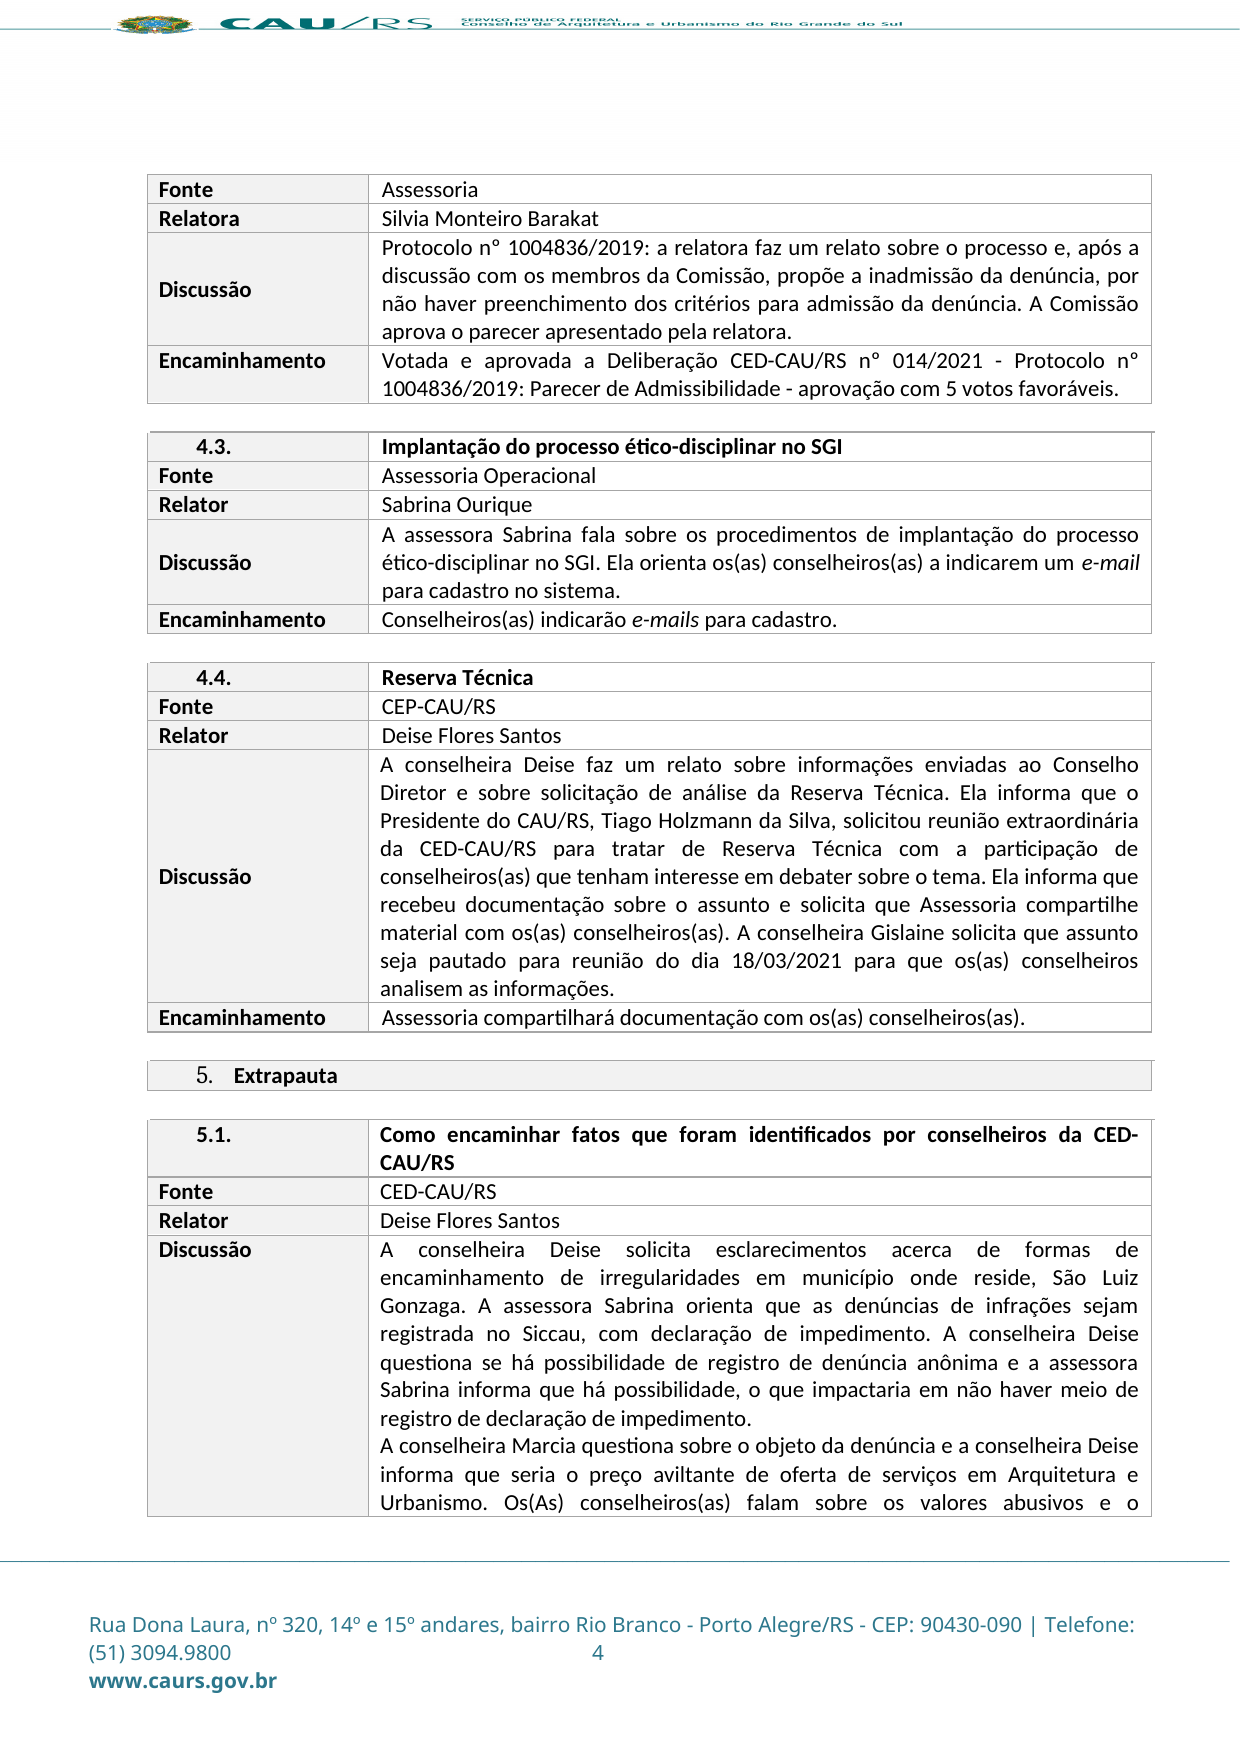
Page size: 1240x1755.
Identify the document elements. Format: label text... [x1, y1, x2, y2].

table_cell CEP-CAU/RS [369, 692, 1151, 720]
table_header [150, 1091, 1155, 1119]
table_cell Relator [148, 491, 368, 519]
table_cell Deise Flores Santos [369, 721, 1151, 749]
table_cell Deise Flores Santos [369, 1206, 1151, 1234]
table_cell Fonte [148, 175, 368, 203]
table_cell Relator [148, 721, 368, 749]
table_cell Discussão [148, 233, 368, 345]
table_cell Relator [148, 1206, 368, 1234]
table_cell Discussão [148, 1236, 368, 1516]
table_cell A conselheira Deise solicita esclarecimentos acerca de formas de encaminhamento de irregularidades em município onde reside, São Luiz Gonzaga. A assessora Sabrina orienta que as denúncias de infrações sejam registrada no Siccau, com declaração de impedimento. A conselheira Deise questiona se há possibilidade de registro de denúncia anônima e a assessora Sabrina informa que há possibilidade, o que impactaria em não haver meio de registro de declaração de impedimento. A conselheira Marcia questiona sobre o objeto da denúncia e a conselheira Deise informa que seria o preço aviltante de oferta de serviços em Arquitetura e Urbanismo. Os(As) conselheiros(as) falam sobre os valores abusivos e o [369, 1236, 1151, 1516]
table_cell Votada e aprovada a Deliberação CED-CAU/RS nº 014/2021 - Protocolo nº 1004836/2019: Parecer de Admissibilidade - aprovação com 5 votos favoráveis. [369, 346, 1151, 402]
table_cell Encaminhamento [148, 605, 368, 633]
table_cell Encaminhamento [148, 1003, 368, 1031]
table_header Como encaminhar fatos que foram identificados por conselheiros da CED-CAU/RS [369, 1120, 1151, 1176]
table_cell Assessoria Operacional [369, 462, 1151, 489]
table_cell Assessoria [369, 175, 1151, 203]
table_cell Silvia Monteiro Barakat [369, 204, 1151, 232]
table_header [148, 663, 368, 691]
table_header [150, 1033, 1155, 1060]
table_cell Fonte [148, 1178, 368, 1205]
table_header [150, 634, 1155, 662]
table_header [148, 1120, 368, 1176]
table_header [150, 404, 1155, 431]
table_header [148, 433, 368, 461]
table_cell Fonte [148, 462, 368, 489]
table_header Reserva Técnica [369, 663, 1151, 691]
table_cell Sabrina Ourique [369, 491, 1151, 519]
table_cell Conselheiros(as) indicarão e-mails para cadastro. [369, 605, 1151, 633]
table_cell A conselheira Deise faz um relato sobre informações enviadas ao Conselho Diretor e sobre solicitação de análise da Reserva Técnica. Ela informa que o Presidente do CAU/RS, Tiago Holzmann da Silva, solicitou reunião extraordinária da CED-CAU/RS para tratar de Reserva Técnica com a participação de conselheiros(as) que tenham interesse em debater sobre o tema. Ela informa que recebeu documentação sobre o assunto e solicita que Assessoria compartilhe material com os(as) conselheiros(as). A conselheira Gislaine solicita que assunto seja pautado para reunião do dia 18/03/2021 para que os(as) conselheiros analisem as informações. [369, 750, 1151, 1002]
table_cell Encaminhamento [148, 346, 368, 402]
table_cell A assessora Sabrina fala sobre os procedimentos de implantação do processo ético-disciplinar no SGI. Ela orienta os(as) conselheiros(as) a indicarem um e-mail para cadastro no sistema. [369, 520, 1151, 604]
table_cell CED-CAU/RS [369, 1178, 1151, 1205]
table_header Extrapauta [148, 1061, 1151, 1090]
table_header Implantação do processo ético-disciplinar no SGI [369, 433, 1151, 461]
table_cell Relatora [148, 204, 368, 232]
table_cell Discussão [148, 750, 368, 1002]
table_cell Assessoria compartilhará documentação com os(as) conselheiros(as). [369, 1003, 1151, 1031]
table_cell Discussão [148, 520, 368, 604]
table_cell Fonte [148, 692, 368, 720]
table_cell Protocolo nº 1004836/2019: a relatora faz um relato sobre o processo e, após a discussão com os membros da Comissão, propõe a inadmissão da denúncia, por não haver preenchimento dos critérios para admissão da denúncia. A Comissão aprova o parecer apresentado pela relatora. [369, 233, 1151, 345]
